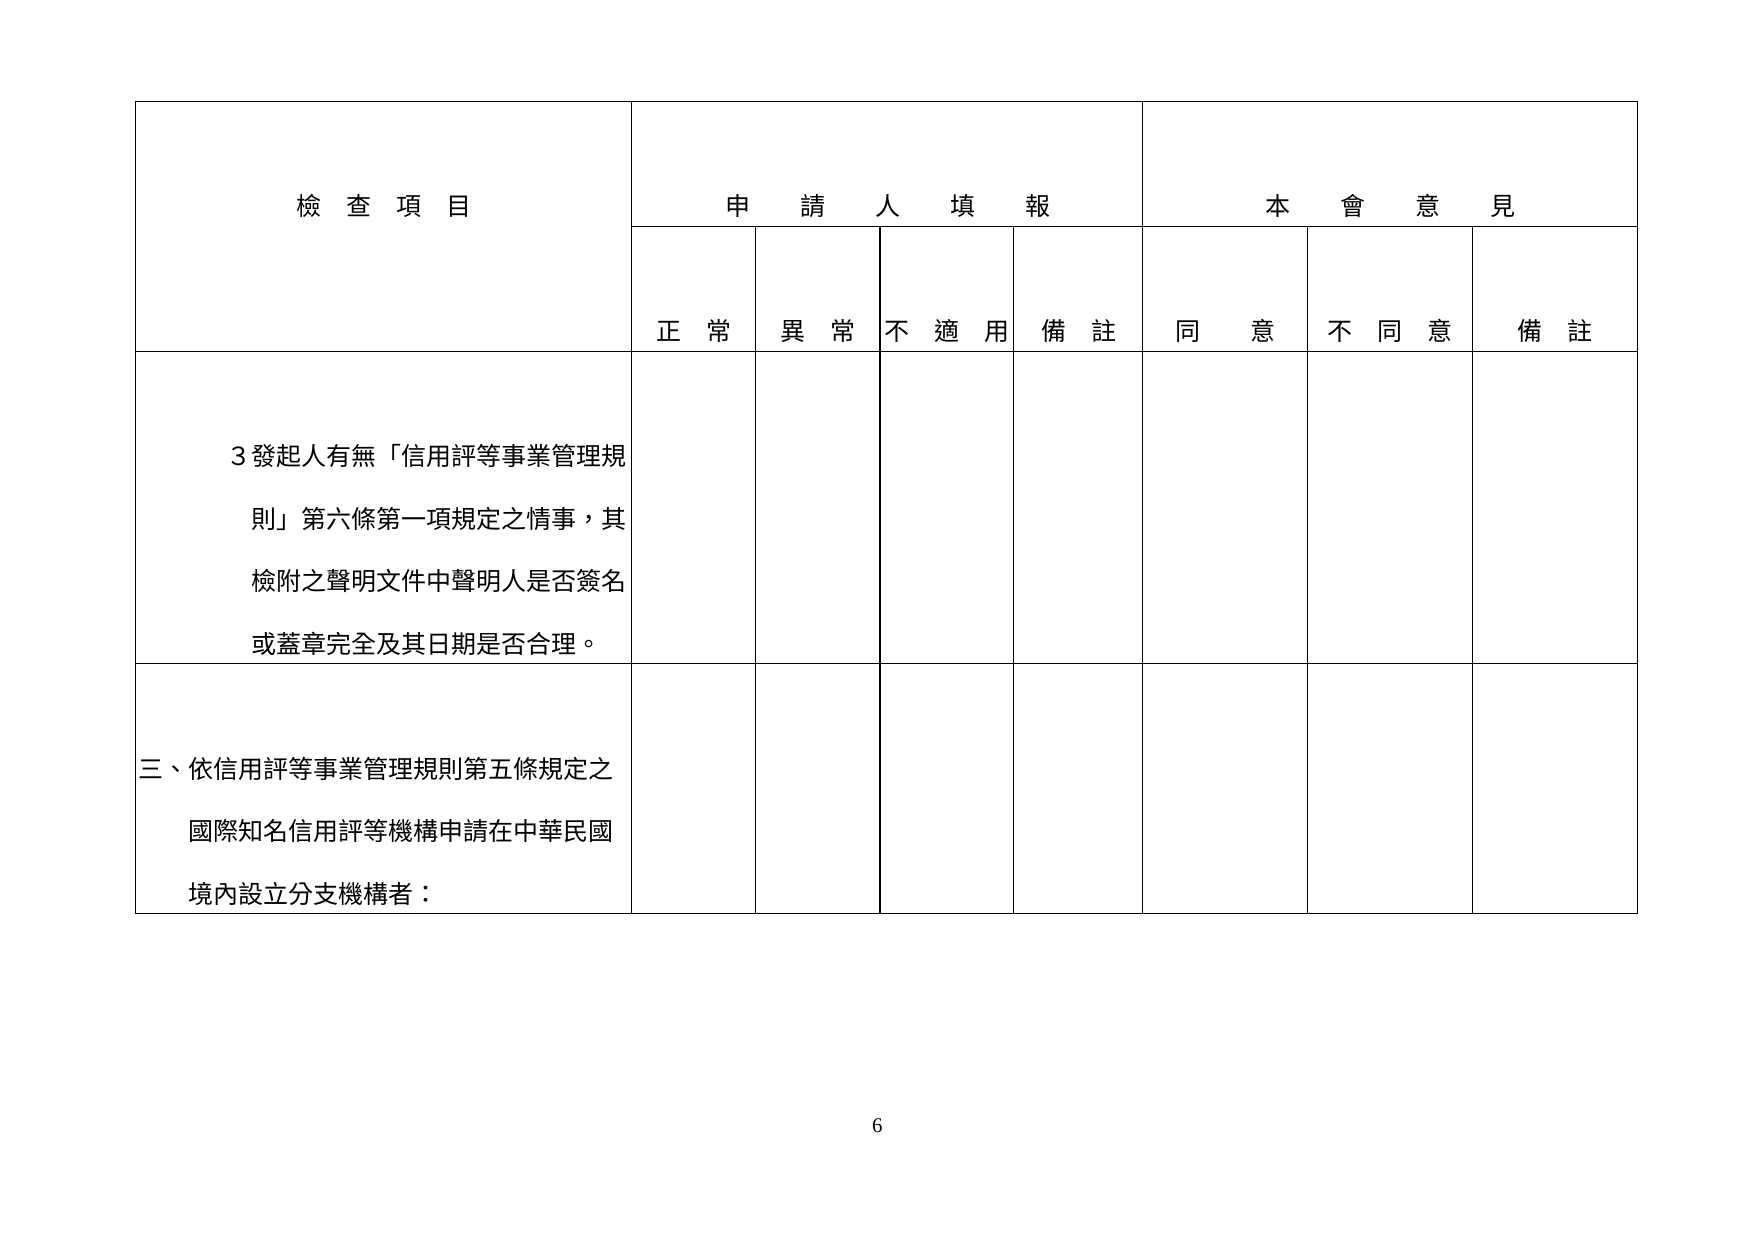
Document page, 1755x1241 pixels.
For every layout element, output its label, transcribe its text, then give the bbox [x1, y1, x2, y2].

table_cell [1143, 664, 1307, 913]
table_cell [1473, 664, 1637, 913]
table_cell ３發起人有無「信用評等事業管理規則」第六條第一項規定之情事，其檢附之聲明文件中聲明人是否簽名或蓋章完全及其日期是否合理。 [136, 352, 631, 663]
table_cell [756, 352, 879, 663]
table_cell 三、依信用評等事業管理規則第五條規定之國際知名信用評等機構申請在中華民國境內設立分支機構者： [136, 664, 631, 913]
table_cell [1473, 352, 1637, 663]
table_cell 不 同 意 [1308, 227, 1472, 351]
table_cell 同 意 [1143, 227, 1307, 351]
table_header 申 請 人 填 報 [632, 102, 1142, 226]
table_cell [1014, 664, 1142, 913]
table_cell [1308, 352, 1472, 663]
table_cell 正 常 [632, 227, 755, 351]
table_cell [881, 664, 1013, 913]
table_cell [1143, 352, 1307, 663]
table_cell 備 註 [1014, 227, 1142, 351]
table_cell 異 常 [756, 227, 879, 351]
table_header 檢 查 項 目 [136, 102, 631, 351]
table_cell 不 適 用 [881, 227, 1013, 351]
table_cell [881, 352, 1013, 663]
table_cell [756, 664, 879, 913]
table_cell [632, 664, 755, 913]
table_cell 備 註 [1473, 227, 1637, 351]
table_header 本 會 意 見 [1143, 102, 1637, 226]
table_cell [1308, 664, 1472, 913]
table_cell [1014, 352, 1142, 663]
table_cell [632, 352, 755, 663]
